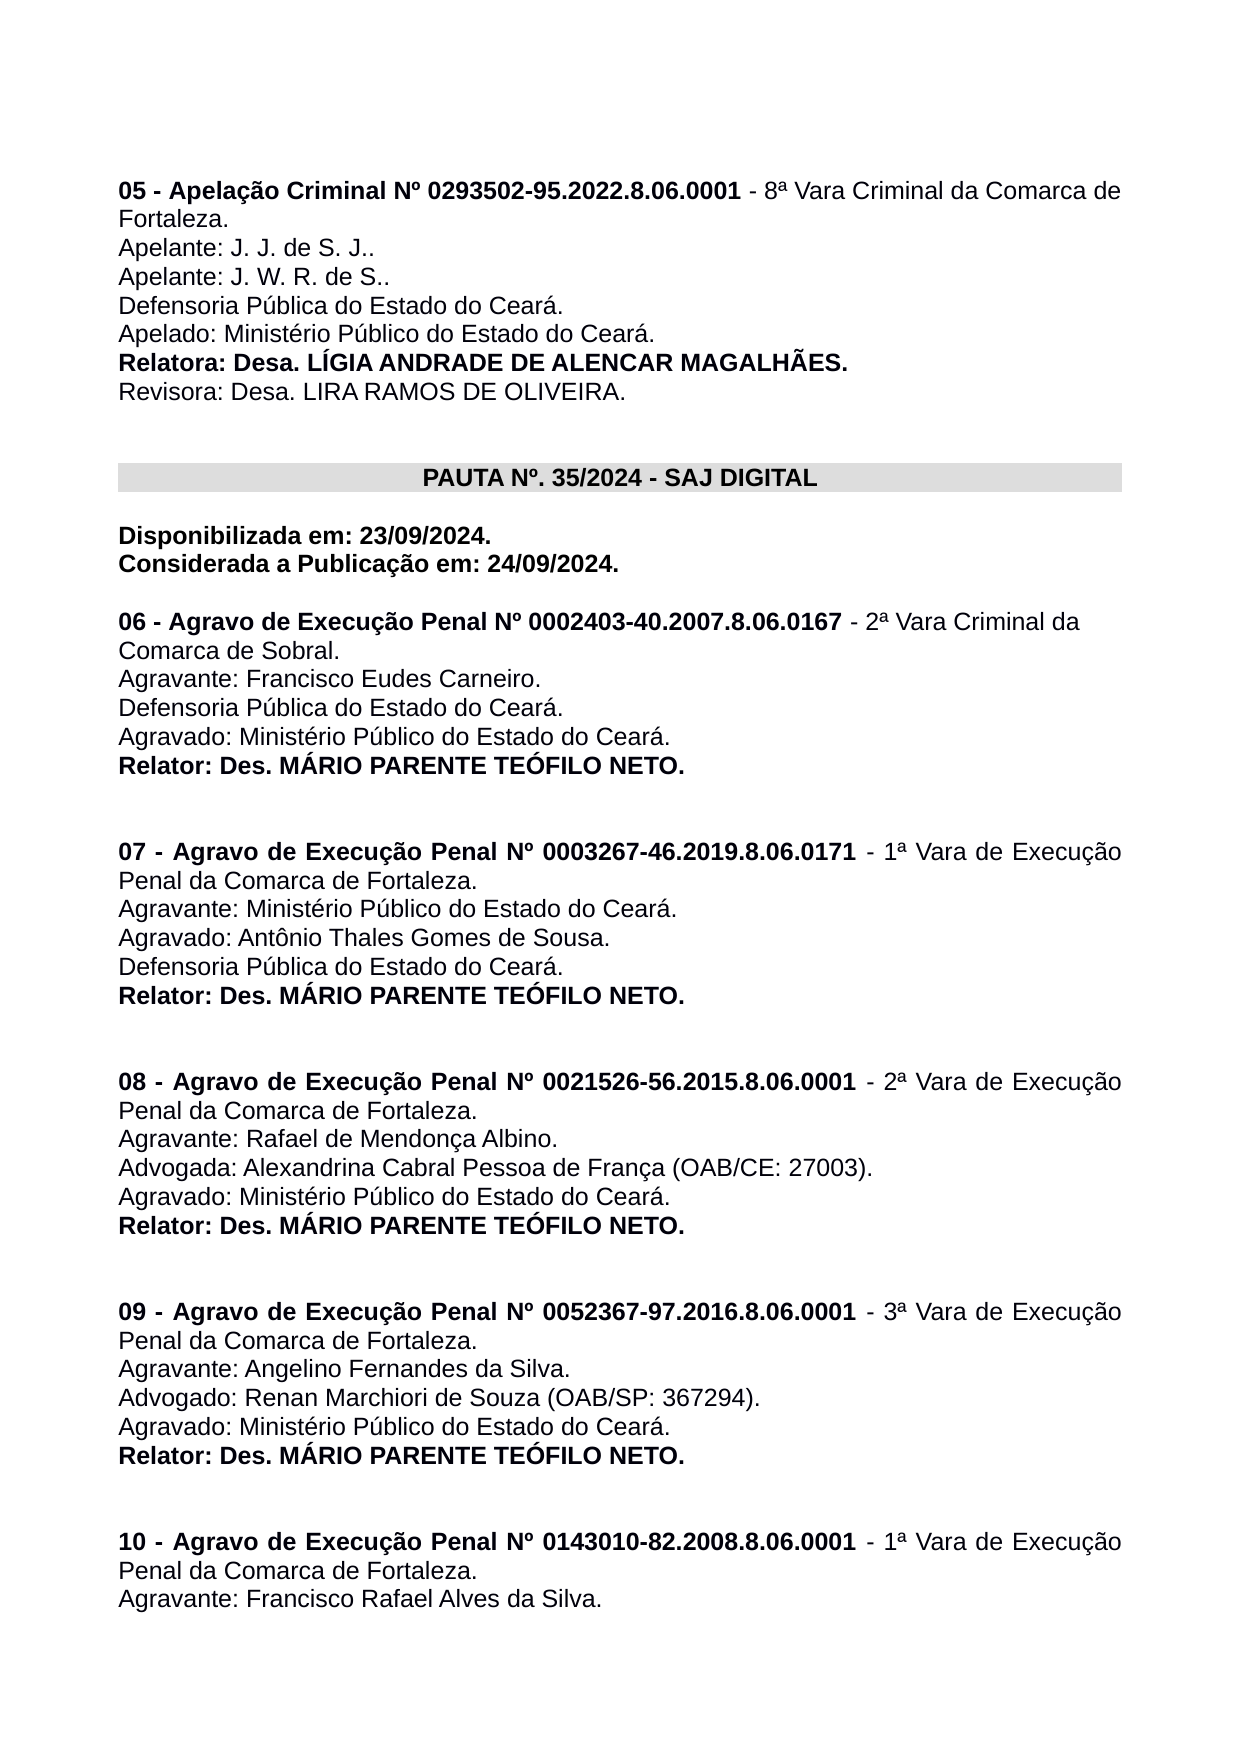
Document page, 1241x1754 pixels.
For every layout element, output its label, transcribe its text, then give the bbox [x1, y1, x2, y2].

text 09 - Agravo de Execução Penal Nº 0052367-97.2016.8.06.0001 - 3ª Vara de Execução Penal da Comarca de Fortaleza. [118, 1297, 1122, 1354]
text Agravante: Francisco Rafael Alves da Silva. [118, 1584, 1122, 1613]
text 06 - Agravo de Execução Penal Nº 0002403-40.2007.8.06.0167 - 2ª Vara Criminal da [118, 607, 1122, 636]
text Advogado: Renan Marchiori de Souza (OAB/SP: 367294). [118, 1383, 1122, 1412]
text Revisora: Desa. LIRA RAMOS DE OLIVEIRA. [118, 377, 1122, 406]
text Agravado: Ministério Público do Estado do Ceará. [118, 1182, 1122, 1211]
text Apelante: J. W. R. de S.. [118, 262, 1122, 291]
text PAUTA Nº. 35/2024 - SAJ DIGITAL [118, 463, 1122, 492]
text Relator: Des. MÁRIO PARENTE TEÓFILO NETO. [118, 1211, 1122, 1239]
text Agravado: Ministério Público do Estado do Ceará. [118, 722, 1122, 751]
text Disponibilizada em: 23/09/2024. [118, 521, 1122, 549]
text 08 - Agravo de Execução Penal Nº 0021526-56.2015.8.06.0001 - 2ª Vara de Execução Penal da Comarca de Fortaleza. [118, 1067, 1122, 1124]
text Agravante: Francisco Eudes Carneiro. [118, 664, 1122, 693]
text Agravado: Antônio Thales Gomes de Sousa. [118, 923, 1122, 952]
text Relator: Des. MÁRIO PARENTE TEÓFILO NETO. [118, 1441, 1122, 1469]
text Advogada: Alexandrina Cabral Pessoa de França (OAB/CE: 27003). [118, 1153, 1122, 1182]
text Defensoria Pública do Estado do Ceará. [118, 952, 1122, 981]
text 10 - Agravo de Execução Penal Nº 0143010-82.2008.8.06.0001 - 1ª Vara de Execução Penal da Comarca de Fortaleza. [118, 1527, 1122, 1584]
text Apelado: Ministério Público do Estado do Ceará. [118, 319, 1122, 348]
text 07 - Agravo de Execução Penal Nº 0003267-46.2019.8.06.0171 - 1ª Vara de Execução Penal da Comarca de Fortaleza. [118, 837, 1122, 894]
text Apelante: J. J. de S. J.. [118, 233, 1122, 262]
text 05 - Apelação Criminal Nº 0293502-95.2022.8.06.0001 - 8ª Vara Criminal da Comarca de Fortaleza. [118, 176, 1122, 233]
text Considerada a Publicação em: 24/09/2024. [118, 549, 1122, 578]
text Agravante: Rafael de Mendonça Albino. [118, 1124, 1122, 1153]
text Agravante: Angelino Fernandes da Silva. [118, 1354, 1122, 1383]
text Relatora: Desa. LÍGIA ANDRADE DE ALENCAR MAGALHÃES. [118, 348, 1122, 377]
text Agravante: Ministério Público do Estado do Ceará. [118, 894, 1122, 923]
text Defensoria Pública do Estado do Ceará. [118, 291, 1122, 319]
text Comarca de Sobral. [118, 636, 1122, 664]
text Agravado: Ministério Público do Estado do Ceará. [118, 1412, 1122, 1441]
text Defensoria Pública do Estado do Ceará. [118, 693, 1122, 722]
text Relator: Des. MÁRIO PARENTE TEÓFILO NETO. [118, 981, 1122, 1009]
text Relator: Des. MÁRIO PARENTE TEÓFILO NETO. [118, 751, 1122, 779]
